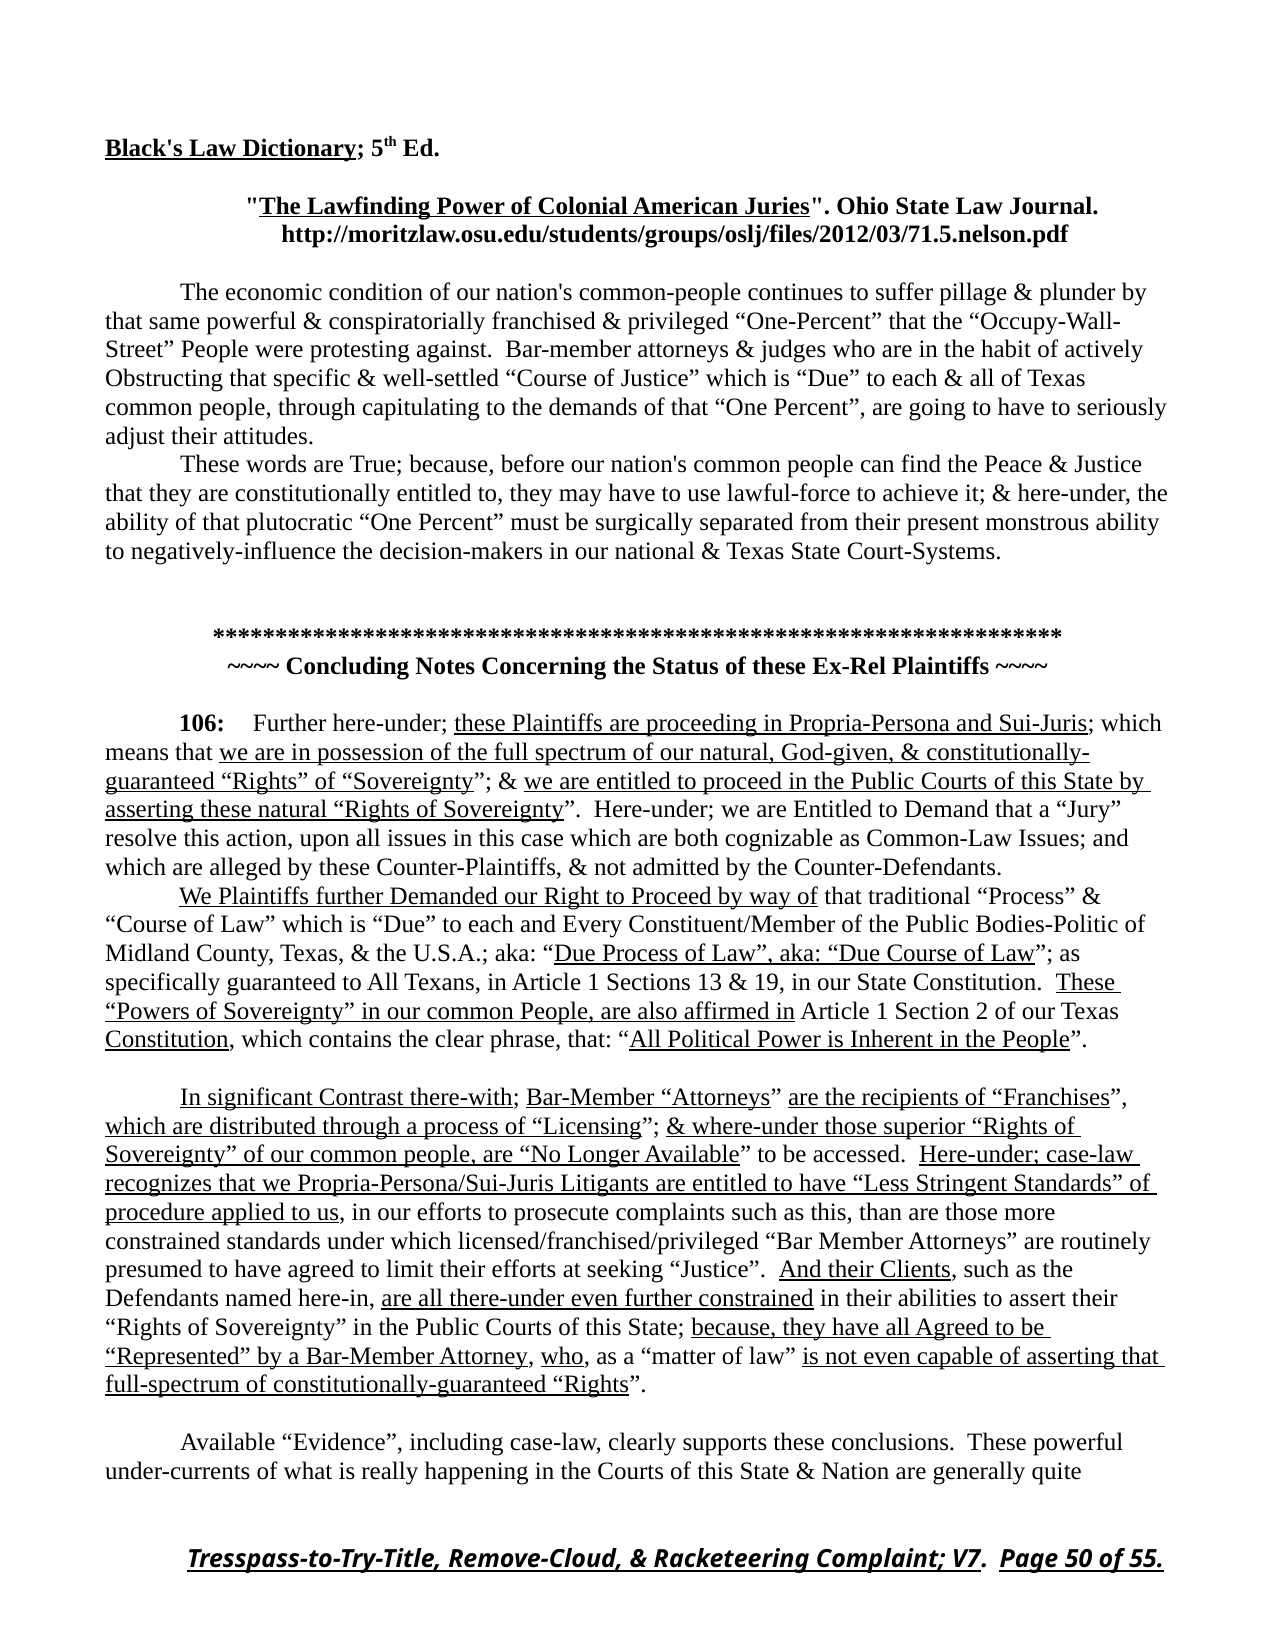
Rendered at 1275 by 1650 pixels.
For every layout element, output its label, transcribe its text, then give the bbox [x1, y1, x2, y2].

text "The Lawfinding Power of Colonial American Juries". Ohio State Law Journal. [105, 191, 1170, 219]
text We Plaintiffs further Demanded our Right to Proceed by way of that traditional “Process” & “Course of Law” which is “Due” to each and Every Constituent/Member of the Public Bodies-Politic of Midland County, Texas, & the U.S.A.; aka: “Due Process of Law”, aka: “Due Course of Law”; as specifically guaranteed to All Texans, in Article 1 Sections 13 & 19, in our State Constitution. These “Powers of Sovereignty” in our common People, are also affirmed in Article 1 Section 2 of our Texas Constitution, which contains the clear phrase, that: “All Political Power is Inherent in the People”. [105, 881, 1170, 1053]
text 106: Further here-under; these Plaintiffs are proceeding in Propria-Persona and Sui-Juris; which means that we are in possession of the full spectrum of our natural, God-given, & constitutionally-guaranteed “Rights” of “Sovereignty”; & we are entitled to proceed in the Public Courts of this State by asserting these natural “Rights of Sovereignty”. Here-under; we are Entitled to Demand that a “Jury” resolve this action, upon all issues in this case which are both cognizable as Common-Law Issues; and which are alleged by these Counter-Plaintiffs, & not admitted by the Counter-Defendants. [105, 708, 1170, 881]
text Black's Law Dictionary; 5th Ed. [105, 133, 1170, 162]
text ******************************************************************** ~~~~ Concluding Notes Concerning the Status of these Ex-Rel Plaintiffs ~~~~ [105, 622, 1170, 679]
text http://moritzlaw.osu.edu/students/groups/oslj/files/2012/03/71.5.nelson.pdf [105, 219, 1170, 248]
text Available “Evidence”, including case-law, clearly supports these conclusions. These powerful under-currents of what is really happening in the Courts of this State & Nation are generally quite [105, 1427, 1170, 1484]
text In significant Contrast there-with; Bar-Member “Attorneys” are the recipients of “Franchises”, which are distributed through a process of “Licensing”; & where-under those superior “Rights of Sovereignty” of our common people, are “No Longer Available” to be accessed. Here-under; case-law recognizes that we Propria-Persona/Sui-Juris Litigants are entitled to have “Less Stringent Standards” of procedure applied to us, in our efforts to prosecute complaints such as this, than are those more constrained standards under which licensed/franchised/privileged “Bar Member Attorneys” are routinely presumed to have agreed to limit their efforts at seeking “Justice”. And their Clients, such as the Defendants named here-in, are all there-under even further constrained in their abilities to assert their “Rights of Sovereignty” in the Public Courts of this State; because, they have all Agreed to be “Represented” by a Bar-Member Attorney, who, as a “matter of law” is not even capable of asserting that full-spectrum of constitutionally-guaranteed “Rights”. [105, 1082, 1170, 1398]
text The economic condition of our nation's common-people continues to suffer pillage & plunder by that same powerful & conspiratorially franchised & privileged “One-Percent” that the “Occupy-Wall-Street” People were protesting against. Bar-member attorneys & judges who are in the habit of actively Obstructing that specific & well-settled “Course of Justice” which is “Due” to each & all of Texas common people, through capitulating to the demands of that “One Percent”, are going to have to seriously adjust their attitudes. [105, 277, 1170, 449]
text These words are True; because, before our nation's common people can find the Peace & Justice that they are constitutionally entitled to, they may have to use lawful-force to achieve it; & here-under, the ability of that plutocratic “One Percent” must be surgically separated from their present monstrous ability to negatively-influence the decision-makers in our national & Texas State Court-Systems. [105, 449, 1170, 564]
